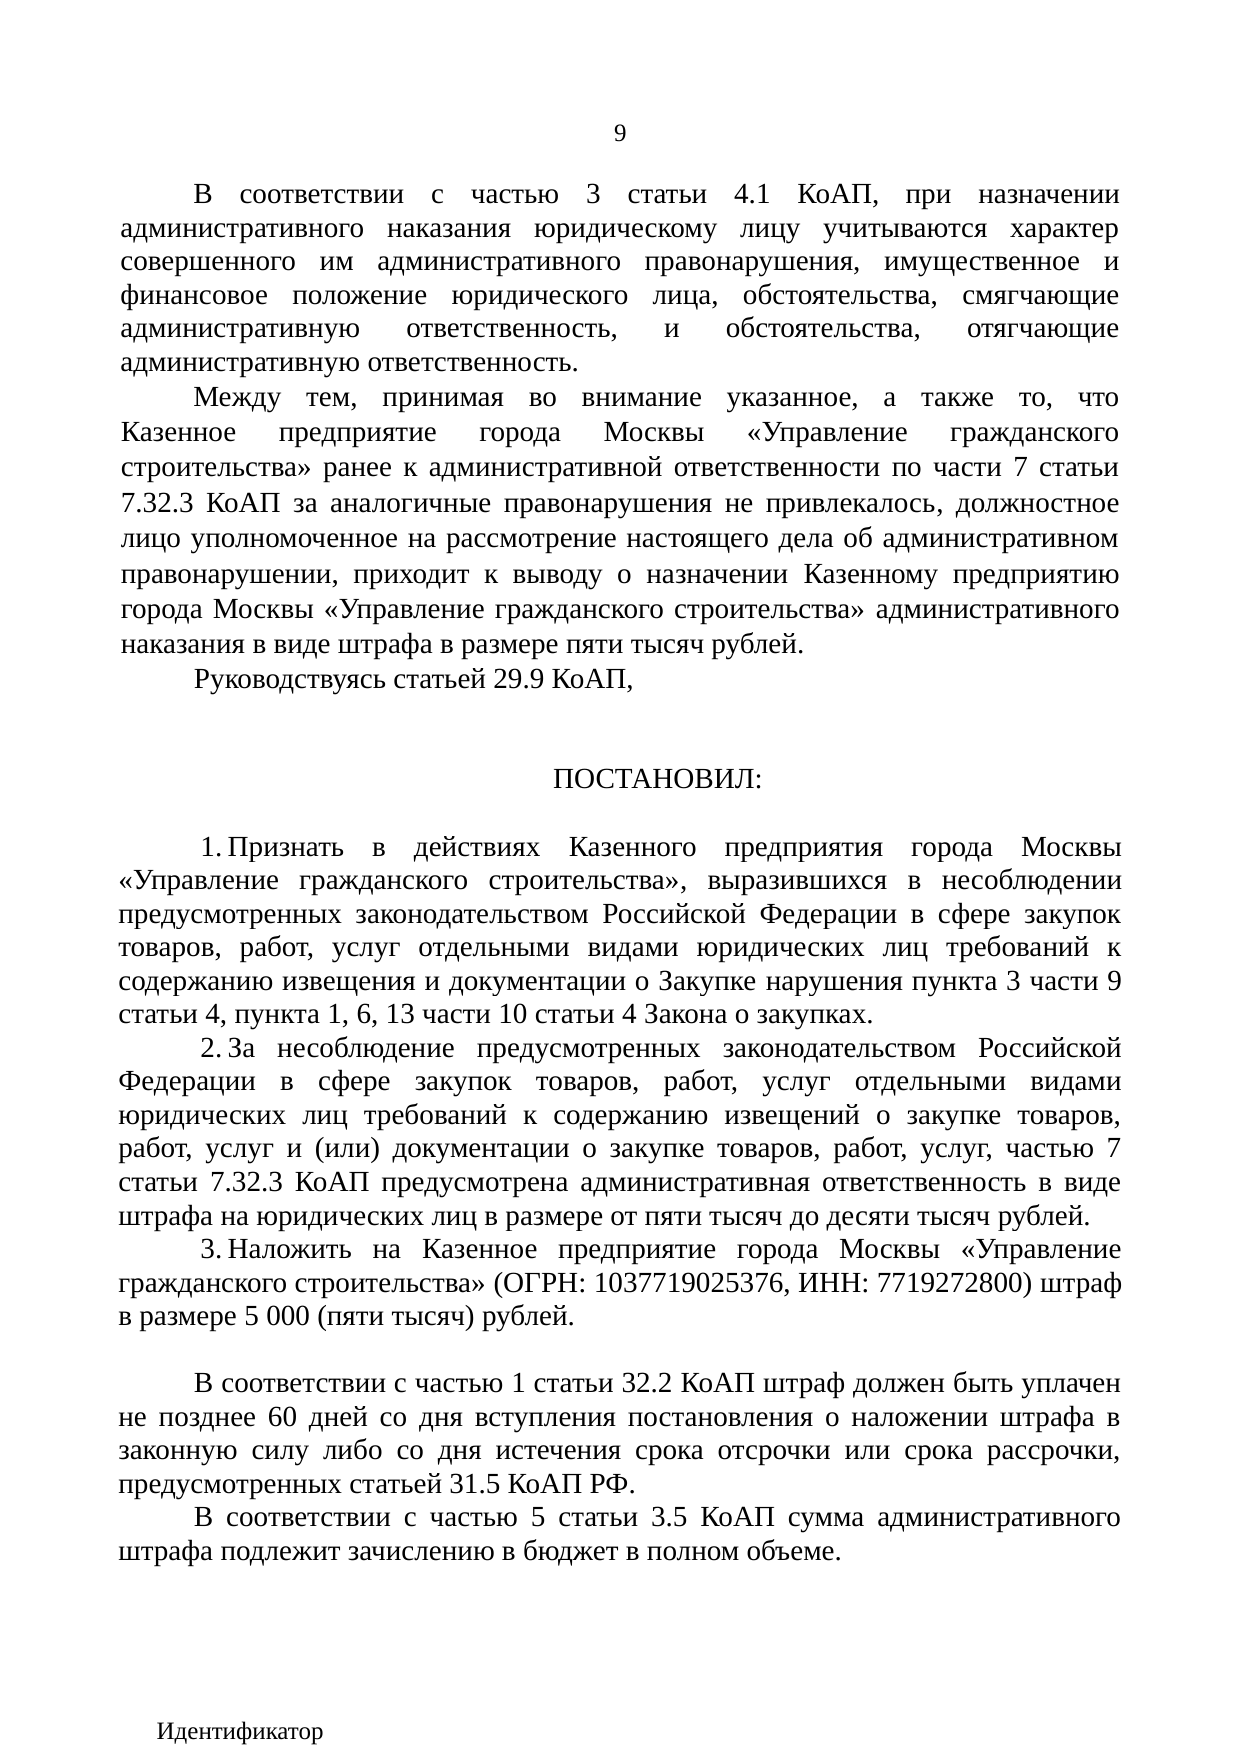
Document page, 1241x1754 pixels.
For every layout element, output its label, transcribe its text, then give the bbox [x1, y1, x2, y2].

list За несоблюдение предусмотренных законодательством Российской Федерации в сфере закупок товаров, работ, услуг отдельными видами юридических лиц требований к содержанию извещений о закупке товаров, работ, услуг и (или) документации о закупке товаров, работ, услуг, частью 7 статьи 7.32.3 КоАП предусмотрена административная ответственность в виде штрафа на юридических лиц в размере от пяти тысяч до десяти тысяч рублей. [118, 1030, 1122, 1231]
list Наложить на Казенное предприятие города Москвы «Управление гражданского строительства» (ОГРН: 1037719025376, ИНН: 7719272800) штраф в размере 5 000 (пяти тысяч) рублей. [118, 1231, 1122, 1332]
list Признать в действиях Казенного предприятия города Москвы «Управление гражданского строительства», выразившихся в несоблюдении предусмотренных законодательством Российской Федерации в сфере закупок товаров, работ, услуг отдельными видами юридических лиц требований к содержанию извещения и документации о Закупке нарушения пункта 3 части 9 статьи 4, пункта 1, 6, 13 части 10 статьи 4 Закона о закупках. [118, 829, 1122, 1030]
text ПОСТАНОВИЛ: [118, 762, 1122, 795]
text Руководствуясь статьей 29.9 КоАП, [118, 661, 1122, 694]
text В соответствии с частью 1 статьи 32.2 КоАП штраф должен быть уплачен не позднее 60 дней со дня вступления постановления о наложении штрафа в законную силу либо со дня истечения срока отсрочки или срока рассрочки, предусмотренных статьей 31.5 КоАП РФ. [118, 1365, 1122, 1499]
text Между тем, принимая во внимание указанное, а также то, что Казенное предприятие города Москвы «Управление гражданского строительства» ранее к административной ответственности по части 7 статьи 7.32.3 КоАП за аналогичные правонарушения не привлекалось, должностное лицо уполномоченное на рассмотрение настоящего дела об административном правонарушении, приходит к выводу о назначении Казенному предприятию города Москвы «Управление гражданского строительства» административного наказания в виде штрафа в размере пяти тысяч рублей. [121, 378, 1120, 661]
text В соответствии с частью 5 статьи 3.5 КоАП сумма административного штрафа подлежит зачислению в бюджет в полном объеме. [118, 1499, 1122, 1567]
text В соответствии с частью 3 статьи 4.1 КоАП, при назначении административного наказания юридическому лицу учитываются характер совершенного им административного правонарушения, имущественное и финансовое положение юридического лица, обстоятельства, смягчающие административную ответственность, и обстоятельства, отягчающие административную ответственность. [120, 176, 1120, 378]
